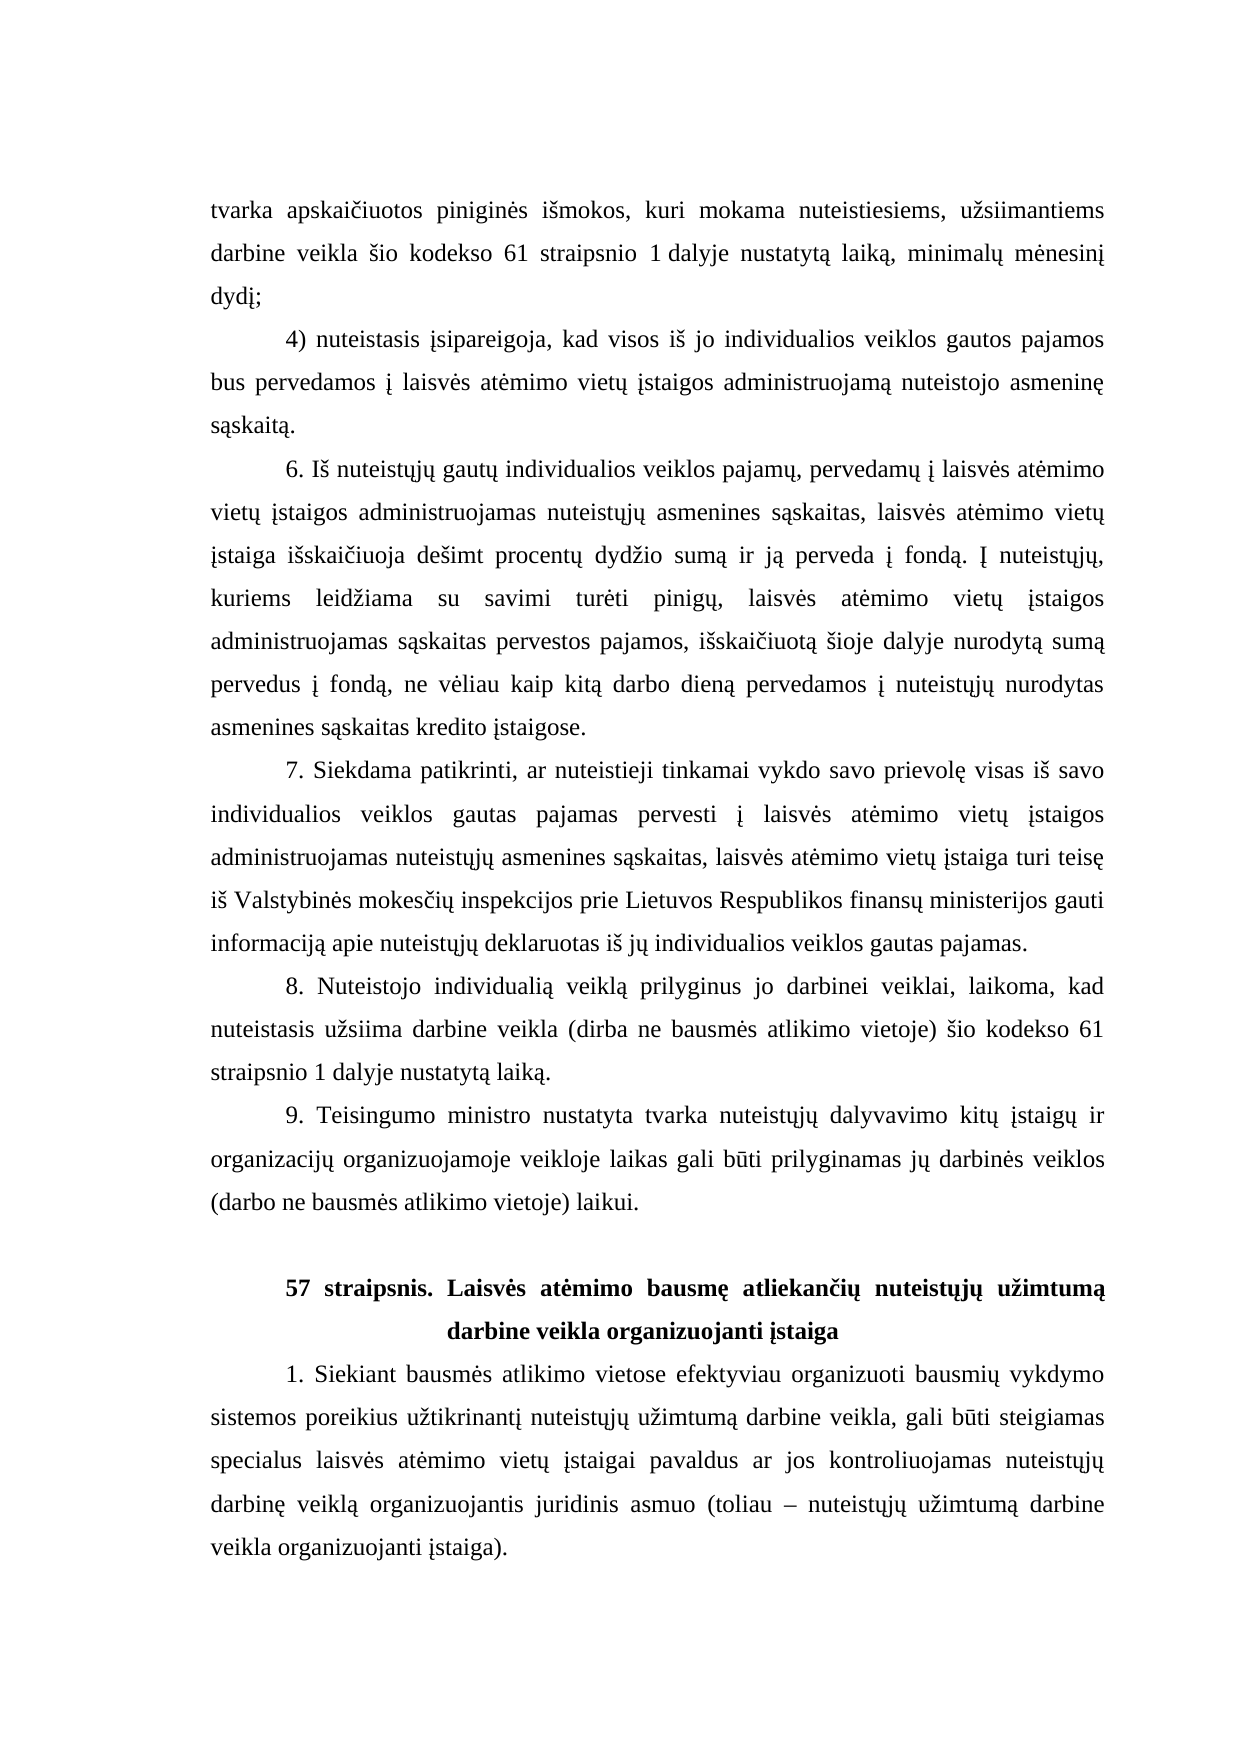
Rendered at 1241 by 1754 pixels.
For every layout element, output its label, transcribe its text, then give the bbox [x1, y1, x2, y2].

text 4) nuteistasis įsipareigoja, kad visos iš jo individualios veiklos gautos pajamos bus pervedamos į laisvės atėmimo vietų įstaigos administruojamą nuteistojo asmeninę sąskaitą. [210, 324, 1105, 439]
text 9. Teisingumo ministro nustatyta tvarka nuteistųjų dalyvavimo kitų įstaigų ir organizacijų organizuojamoje veikloje laikas gali būti prilyginamas jų darbinės veiklos (darbo ne bausmės atlikimo vietoje) laikui. [210, 1101, 1105, 1216]
text 8. Nuteistojo individualią veiklą prilyginus jo darbinei veiklai, laikoma, kad nuteistasis užsiima darbine veikla (dirba ne bausmės atlikimo vietoje) šio kodekso 61 straipsnio 1 dalyje nustatytą laiką. [210, 971, 1105, 1086]
text 57 straipsnis. Laisvės atėmimo bausmę atliekančių nuteistųjų užimtumą darbine veikla organizuojanti įstaiga [285, 1273, 1105, 1345]
text tvarka apskaičiuotos piniginės išmokos, kuri mokama nuteistiesiems, užsiimantiems darbine veikla šio kodekso 61 straipsnio 1 dalyje nustatytą laiką, minimalų mėnesinį dydį; [210, 195, 1105, 310]
text 6. Iš nuteistųjų gautų individualios veiklos pajamų, pervedamų į laisvės atėmimo vietų įstaigos administruojamas nuteistųjų asmenines sąskaitas, laisvės atėmimo vietų įstaiga išskaičiuoja dešimt procentų dydžio sumą ir ją perveda į fondą. Į nuteistųjų, kuriems leidžiama su savimi turėti pinigų, laisvės atėmimo vietų įstaigos administruojamas sąskaitas pervestos pajamos, išskaičiuotą šioje dalyje nurodytą sumą pervedus į fondą, ne vėliau kaip kitą darbo dieną pervedamos į nuteistųjų nurodytas asmenines sąskaitas kredito įstaigose. [210, 454, 1105, 741]
text 1. Siekiant bausmės atlikimo vietose efektyviau organizuoti bausmių vykdymo sistemos poreikius užtikrinantį nuteistųjų užimtumą darbine veikla, gali būti steigiamas specialus laisvės atėmimo vietų įstaigai pavaldus ar jos kontroliuojamas nuteistųjų darbinę veiklą organizuojantis juridinis asmuo (toliau – nuteistųjų užimtumą darbine veikla organizuojanti įstaiga). [210, 1359, 1105, 1561]
text 7. Siekdama patikrinti, ar nuteistieji tinkamai vykdo savo prievolę visas iš savo individualios veiklos gautas pajamas pervesti į laisvės atėmimo vietų įstaigos administruojamas nuteistųjų asmenines sąskaitas, laisvės atėmimo vietų įstaiga turi teisę iš Valstybinės mokesčių inspekcijos prie Lietuvos Respublikos finansų ministerijos gauti informaciją apie nuteistųjų deklaruotas iš jų individualios veiklos gautas pajamas. [210, 756, 1105, 957]
